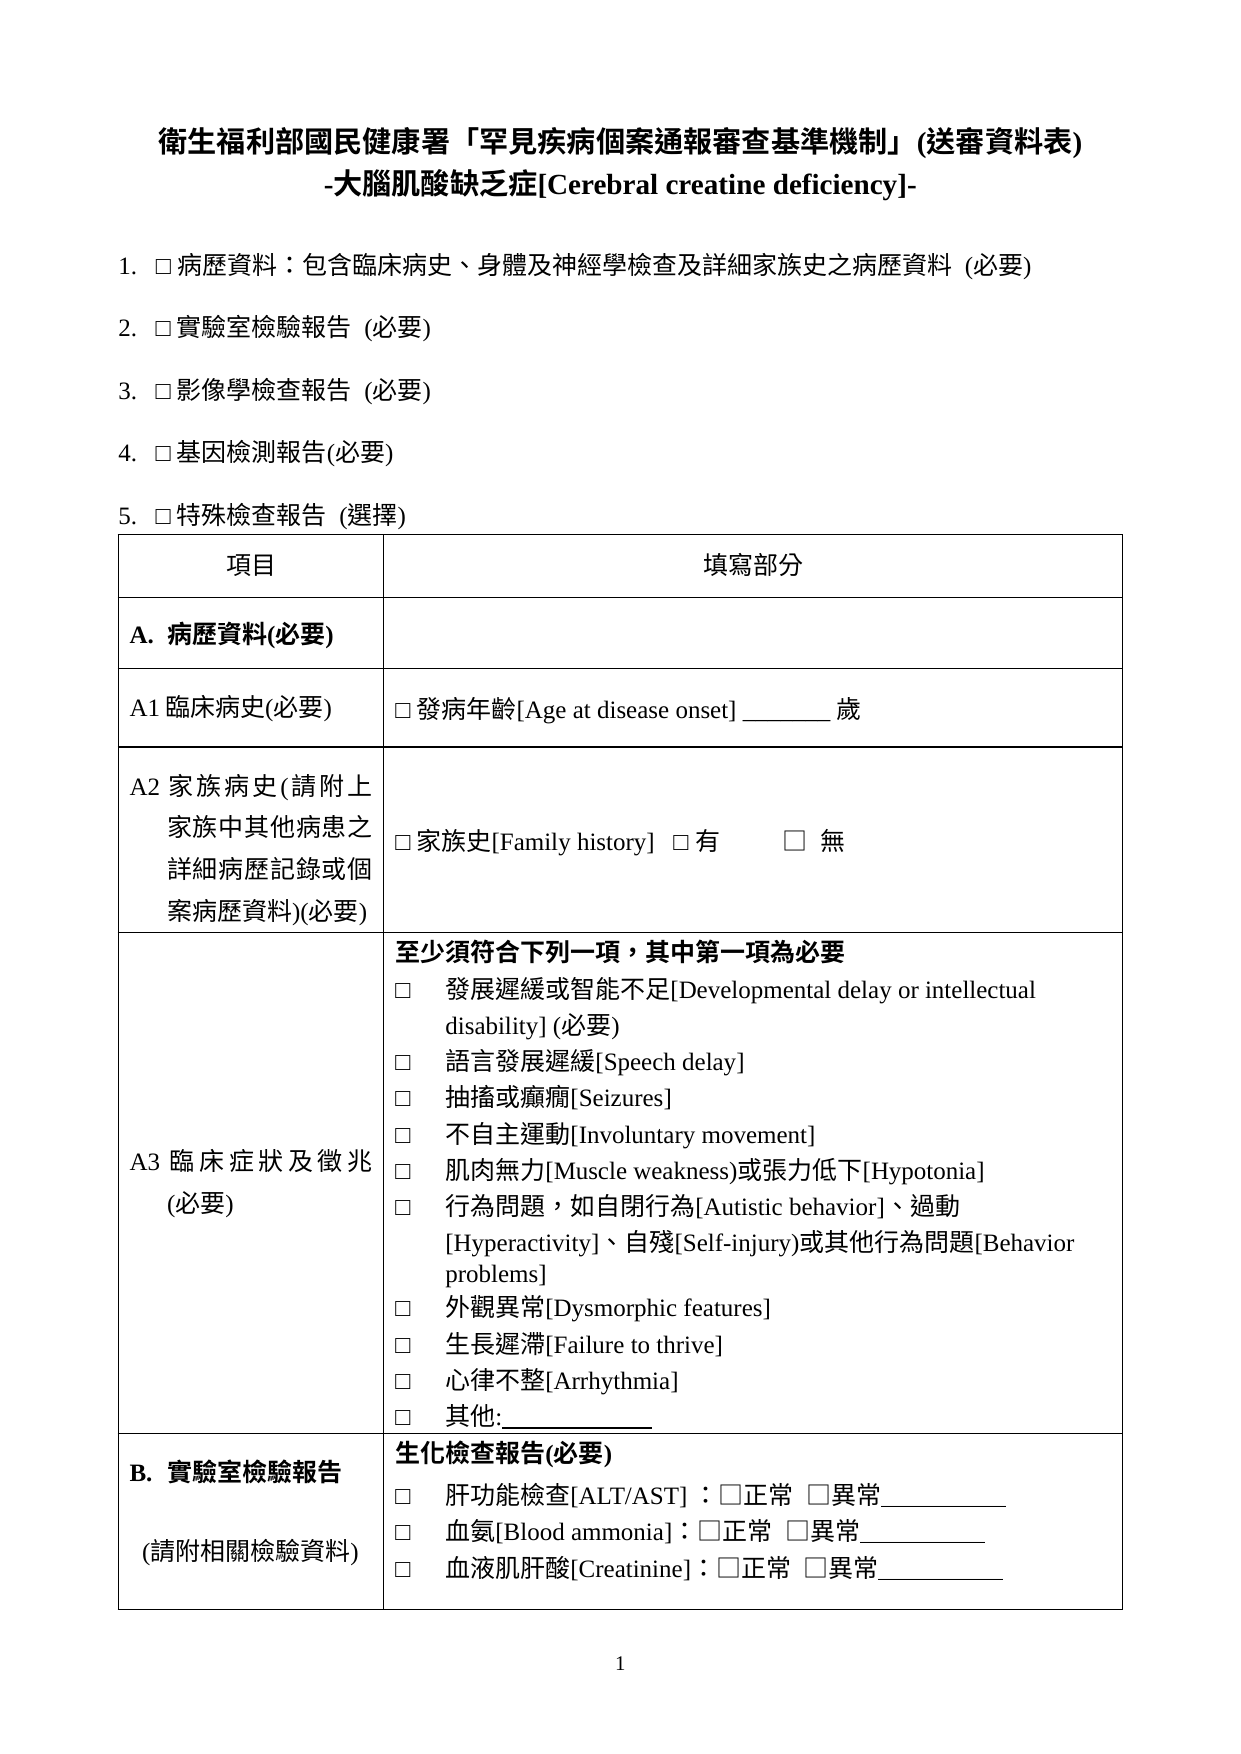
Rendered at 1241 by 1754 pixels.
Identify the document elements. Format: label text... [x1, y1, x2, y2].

table_cell A1臨床病史(必要) [119, 669, 383, 746]
table_cell □ 家族史[Family history] □ 有 □ 無 [384, 748, 1122, 932]
table_header 填寫部分 [384, 535, 1122, 597]
table_cell 至少須符合下列一項，其中第一項為必要 發展遲緩或智能不足[Developmental delay or intellectual disability] (必要) 語言發展遲緩[Speech delay] 抽搐或癲癇[Seizures] 不自主運動[Involuntary movement] 肌肉無力[Muscle weakness)或張力低下[Hypotonia] 行為問題，如自閉行為[Autistic behavior]、過動[Hyperactivity]、自殘[Self-injury)或其他行為問題[Behavior problems] 外觀異常[Dysmorphic features] 生長遲滯[Failure to thrive] 心律不整[Arrhythmia] 其他: [384, 933, 1122, 1433]
table_header 項目 [119, 535, 383, 597]
table_cell [384, 598, 1122, 667]
table_cell A2家族病史(請附上家族中其他病患之詳細病歷記錄或個案病歷資料)(必要) [119, 748, 383, 932]
list □ 實驗室檢驗報告 (必要) [118, 284, 1122, 347]
table_cell 實驗室檢驗報告 (請附相關檢驗資料) [119, 1434, 383, 1609]
list □ 影像學檢查報告 (必要) [118, 347, 1122, 409]
table_cell □ 發病年齡[Age at disease onset] _______ 歲 [384, 669, 1122, 746]
list □ 病歷資料：包含臨床病史、身體及神經學檢查及詳細家族史之病歷資料 (必要) [118, 222, 1122, 284]
table_cell 生化檢查報告(必要) 肝功能檢查[ALT/AST] ：□正常 □異常＿＿＿＿＿ 血氨[Blood ammonia]：□正常 □異常＿＿＿＿＿ 血液肌肝酸[Creatinine]：□正常 □異常＿＿＿＿＿ [384, 1434, 1122, 1609]
table_cell A3臨床症狀及徵兆(必要) [119, 933, 383, 1433]
list □ 基因檢測報告(必要) [118, 409, 1122, 472]
table_cell 病歷資料(必要) [119, 598, 383, 667]
list □ 特殊檢查報告 (選擇) [118, 472, 1122, 534]
text 衛生福利部國民健康署「罕見疾病個案通報審查基準機制」(送審資料表) -大腦肌酸缺乏症[Cerebral creatine deficiency]- [118, 119, 1122, 203]
